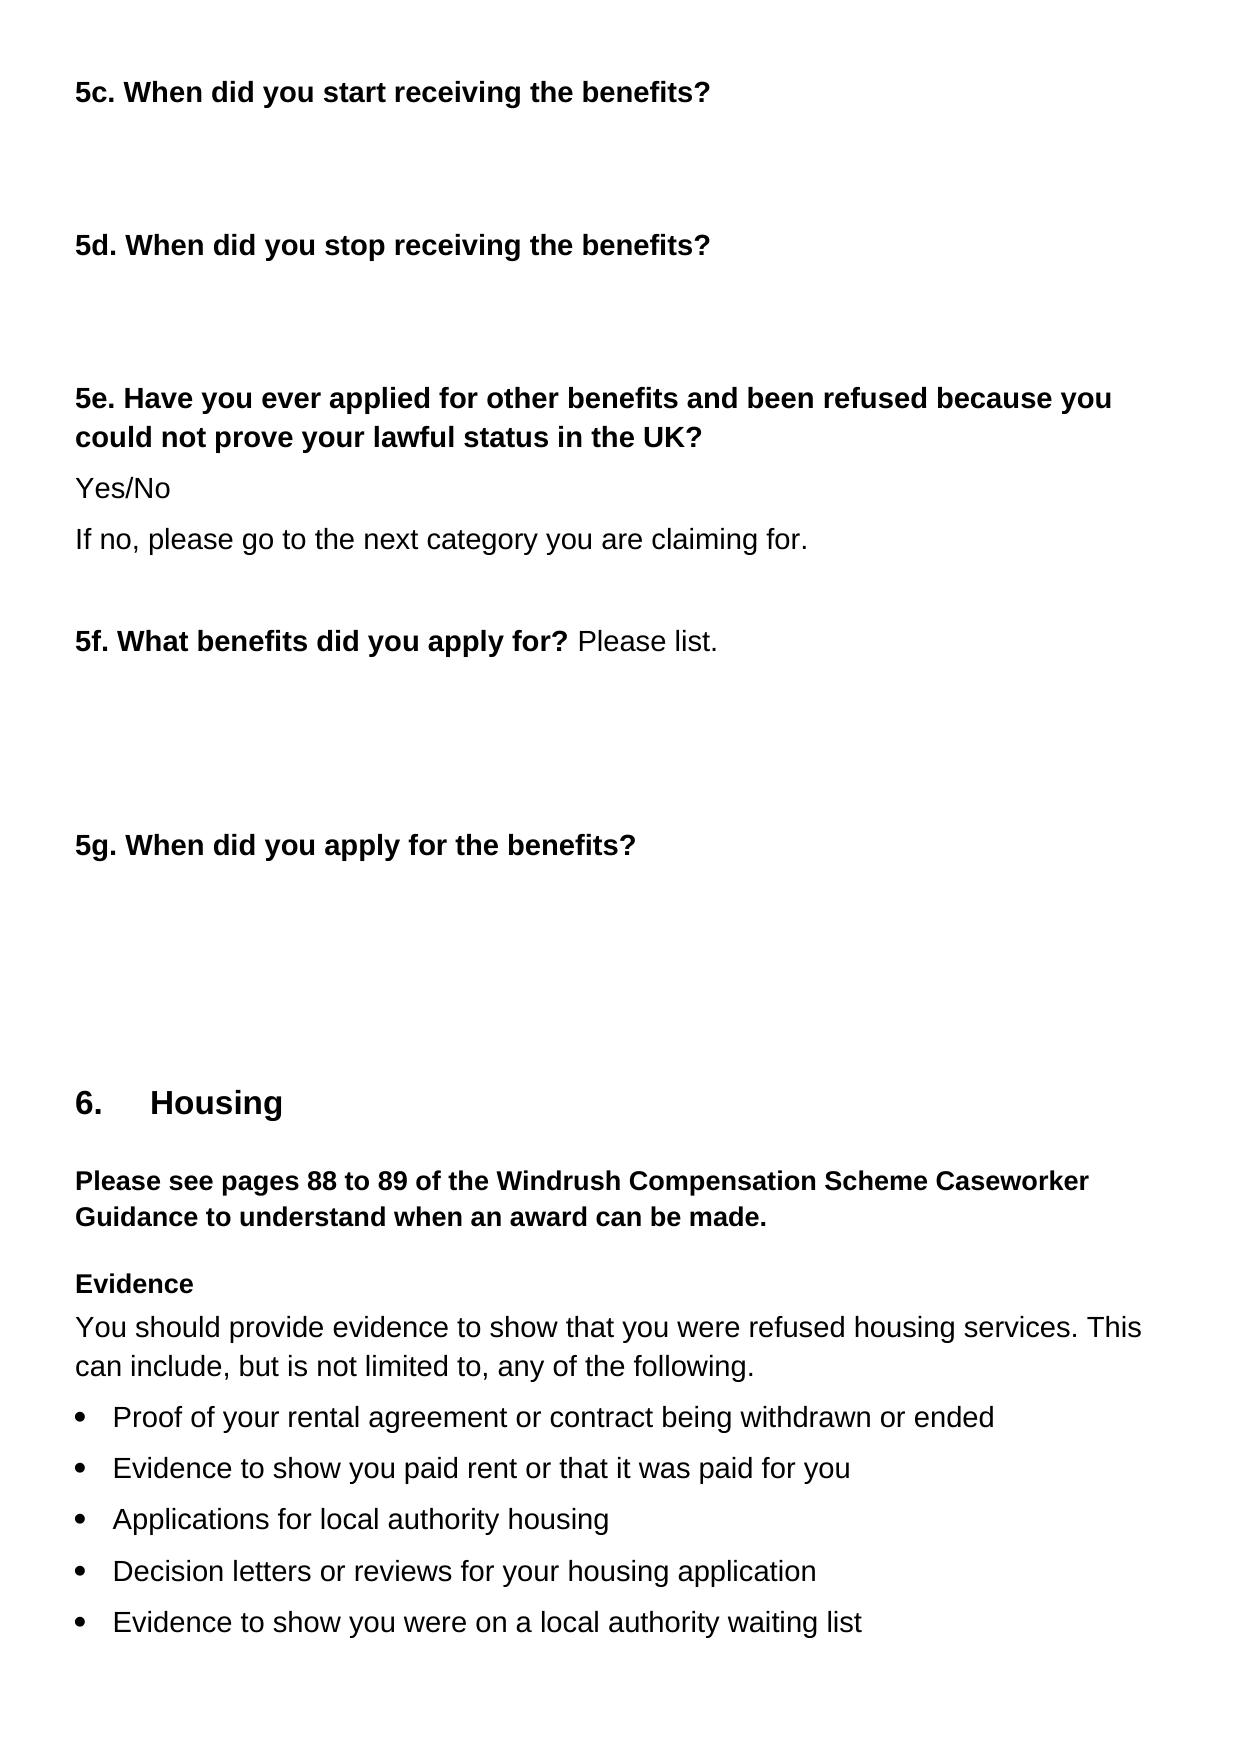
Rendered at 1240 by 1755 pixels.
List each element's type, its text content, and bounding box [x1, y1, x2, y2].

subtitle 5d. When did you stop receiving the benefits? [75, 228, 1164, 262]
subtitle Evidence [75, 1268, 1164, 1299]
text You should provide evidence to show that you were refused housing services. This can include, but is not limited to, any of the following. [75, 1310, 1164, 1382]
subtitle 5f. What benefits did you apply for? Please list. [75, 624, 1164, 657]
list Proof of your rental agreement or contract being withdrawn or ended [75, 1400, 1164, 1434]
subtitle Please see pages 88 to 89 of the Windrush Compensation Scheme Caseworker Guidance to understand when an award can be made. [75, 1165, 1164, 1232]
subtitle 5e. Have you ever applied for other benefits and been refused because you could not prove your lawful status in the UK? [75, 381, 1164, 453]
subtitle 5c. When did you start receiving the benefits? [75, 75, 1164, 108]
list Evidence to show you were on a local authority waiting list [75, 1605, 1164, 1639]
text Yes/No [75, 471, 1164, 504]
list Decision letters or reviews for your housing application [75, 1554, 1164, 1587]
list Applications for local authority housing [75, 1502, 1164, 1536]
text If no, please go to the next category you are claiming for. [75, 522, 1164, 555]
list Evidence to show you paid rent or that it was paid for you [75, 1451, 1164, 1485]
subtitle 5g. When did you apply for the benefits? [75, 828, 1164, 862]
subtitle 6. Housing [75, 1083, 1164, 1122]
